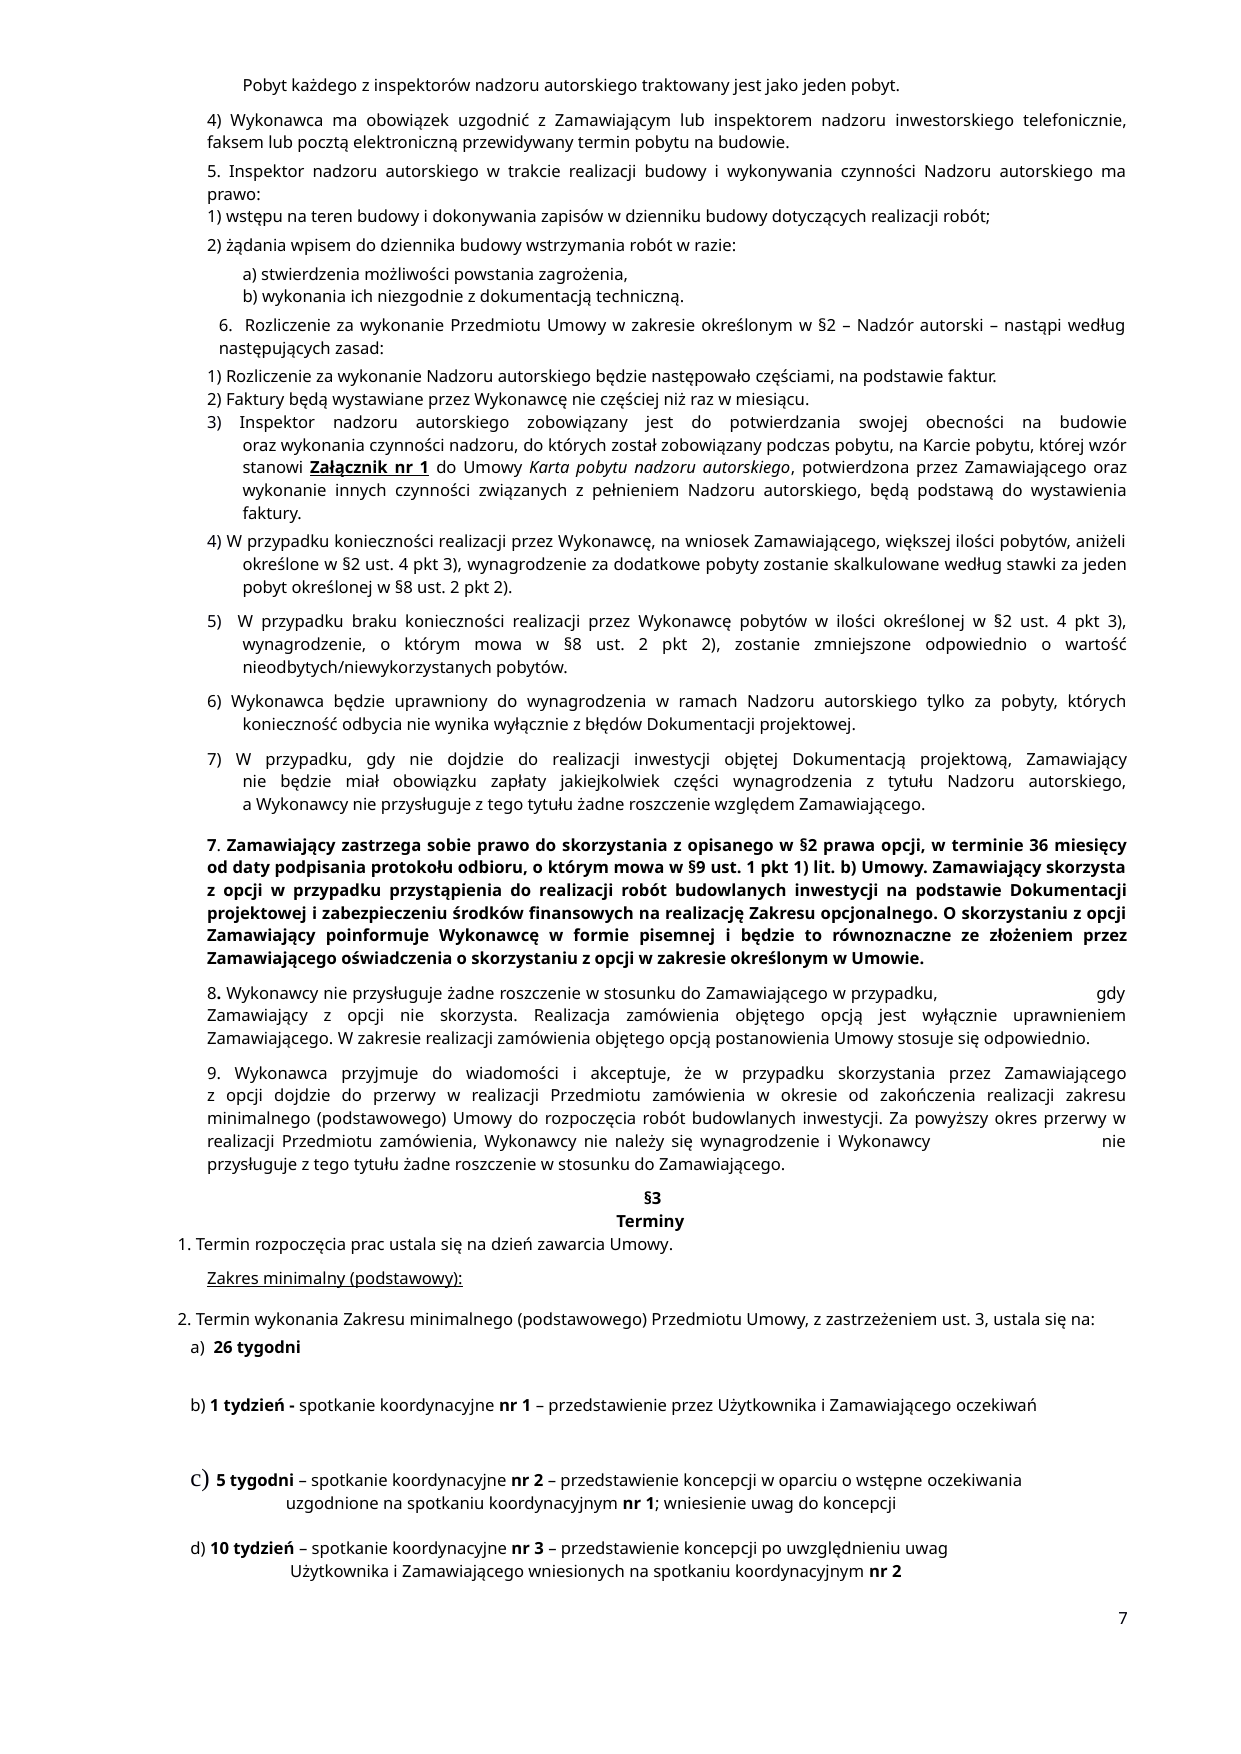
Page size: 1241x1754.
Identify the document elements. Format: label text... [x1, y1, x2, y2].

text b) 1 tydzień - spotkanie koordynacyjne nr 1 – przedstawienie przez Użytkownika i Zamawiającego oczekiwań [177, 1393, 1127, 1416]
list Inspektor nadzoru autorskiego zobowiązany jest do potwierdzania swojej obecności na budowie oraz wykonania czynności nadzoru, do których został zobowiązany podczas pobytu, na Karcie pobytu, której wzór stanowi Załącznik nr 1 do Umowy Karta pobytu nadzoru autorskiego, potwierdzona przez Zamawiającego oraz wykonanie innych czynności związanych z pełnieniem Nadzoru autorskiego, będą podstawą do wystawienia faktury. [207, 411, 1127, 524]
text Terminy [177, 1209, 1127, 1232]
list 9. Wykonawca przyjmuje do wiadomości i akceptuje, że w przypadku skorzystania przez Zamawiającego z opcji dojdzie do przerwy w realizacji Przedmiotu zamówienia w okresie od zakończenia realizacji zakresu minimalnego (podstawowego) Umowy do rozpoczęcia robót budowlanych inwestycji. Za powyższy okres przerwy w realizacji Przedmiotu zamówienia, Wykonawcy nie należy się wynagrodzenie i Wykonawcy nie przysługuje z tego tytułu żadne roszczenie w stosunku do Zamawiającego. [207, 1061, 1127, 1175]
list żądania wpisem do dziennika budowy wstrzymania robót w razie: [207, 234, 1127, 256]
text §3 [177, 1187, 1127, 1209]
text uzgodnione na spotkaniu koordynacyjnym nr 1; wniesienie uwag do koncepcji [177, 1491, 1127, 1514]
list 6. Rozliczenie za wykonanie Przedmiotu Umowy w zakresie określonym w §2 – Nadzór autorski – nastąpi według następujących zasad: [218, 314, 1127, 359]
list Wykonawca będzie uprawniony do wynagrodzenia w ramach Nadzoru autorskiego tylko za pobyty, których konieczność odbycia nie wynika wyłącznie z błędów Dokumentacji projektowej. [207, 690, 1127, 735]
text c) 5 tygodni – spotkanie koordynacyjne nr 2 – przedstawienie koncepcji w oparciu o wstępne oczekiwania [177, 1463, 1127, 1491]
list Rozliczenie za wykonanie Nadzoru autorskiego będzie następowało częściami, na podstawie faktur. [207, 365, 1127, 388]
list W przypadku, gdy nie dojdzie do realizacji inwestycji objętej Dokumentacją projektową, Zamawiający nie będzie miał obowiązku zapłaty jakiejkolwiek części wynagrodzenia z tytułu Nadzoru autorskiego, a Wykonawcy nie przysługuje z tego tytułu żadne roszczenie względem Zamawiającego. [207, 747, 1127, 815]
list Termin wykonania Zakresu minimalnego (podstawowego) Przedmiotu Umowy, z zastrzeżeniem ust. 3, ustala się na: [177, 1307, 1127, 1330]
list Termin rozpoczęcia prac ustala się na dzień zawarcia Umowy. [177, 1232, 1127, 1255]
text a) 26 tygodni [177, 1336, 1127, 1359]
list Faktury będą wystawiane przez Wykonawcę nie częściej niż raz w miesiącu. [207, 388, 1127, 411]
text Zakres minimalny (podstawowy): [207, 1267, 1127, 1289]
list 7. Zamawiający zastrzega sobie prawo do skorzystania z opisanego w §2 prawa opcji, w terminie 36 miesięcy od daty podpisania protokołu odbioru, o którym mowa w §9 ust. 1 pkt 1) lit. b) Umowy. Zamawiający skorzysta z opcji w przypadku przystąpienia do realizacji robót budowlanych inwestycji na podstawie Dokumentacji projektowej i zabezpieczeniu środków finansowych na realizację Zakresu opcjonalnego. O skorzystaniu z opcji Zamawiający poinformuje Wykonawcę w formie pisemnej i będzie to równoznaczne ze złożeniem przez Zamawiającego oświadczenia o skorzystaniu z opcji w zakresie określonym w Umowie. [207, 833, 1127, 969]
text Użytkownika i Zamawiającego wniesionych na spotkaniu koordynacyjnym nr 2 [177, 1559, 1127, 1582]
list Pobyt każdego z inspektorów nadzoru autorskiego traktowany jest jako jeden pobyt. [242, 74, 1127, 96]
text d) 10 tydzień – spotkanie koordynacyjne nr 3 – przedstawienie koncepcji po uwzględnieniu uwag [177, 1537, 1127, 1559]
list W przypadku braku konieczności realizacji przez Wykonawcę pobytów w ilości określonej w §2 ust. 4 pkt 3), wynagrodzenie, o którym mowa w §8 ust. 2 pkt 2), zostanie zmniejszone odpowiednio o wartość nieodbytych/niewykorzystanych pobytów. [207, 610, 1127, 678]
list a) stwierdzenia możliwości powstania zagrożenia, [242, 262, 1127, 285]
list 5. Inspektor nadzoru autorskiego w trakcie realizacji budowy i wykonywania czynności Nadzoru autorskiego ma prawo: [207, 160, 1127, 205]
list 4) Wykonawca ma obowiązek uzgodnić z Zamawiającym lub inspektorem nadzoru inwestorskiego telefonicznie, faksem lub pocztą elektroniczną przewidywany termin pobytu na budowie. [207, 108, 1127, 154]
list W przypadku konieczności realizacji przez Wykonawcę, na wniosek Zamawiającego, większej ilości pobytów, aniżeli określone w §2 ust. 4 pkt 3), wynagrodzenie za dodatkowe pobyty zostanie skalkulowane według stawki za jeden pobyt określonej w §8 ust. 2 pkt 2). [207, 530, 1127, 598]
list wstępu na teren budowy i dokonywania zapisów w dzienniku budowy dotyczących realizacji robót; [207, 205, 1127, 228]
list 8. Wykonawcy nie przysługuje żadne roszczenie w stosunku do Zamawiającego w przypadku, gdy Zamawiający z opcji nie skorzysta. Realizacja zamówienia objętego opcją jest wyłącznie uprawnieniem Zamawiającego. W zakresie realizacji zamówienia objętego opcją postanowienia Umowy stosuje się odpowiednio. [207, 981, 1127, 1049]
list b) wykonania ich niezgodnie z dokumentacją techniczną. [242, 285, 1127, 308]
